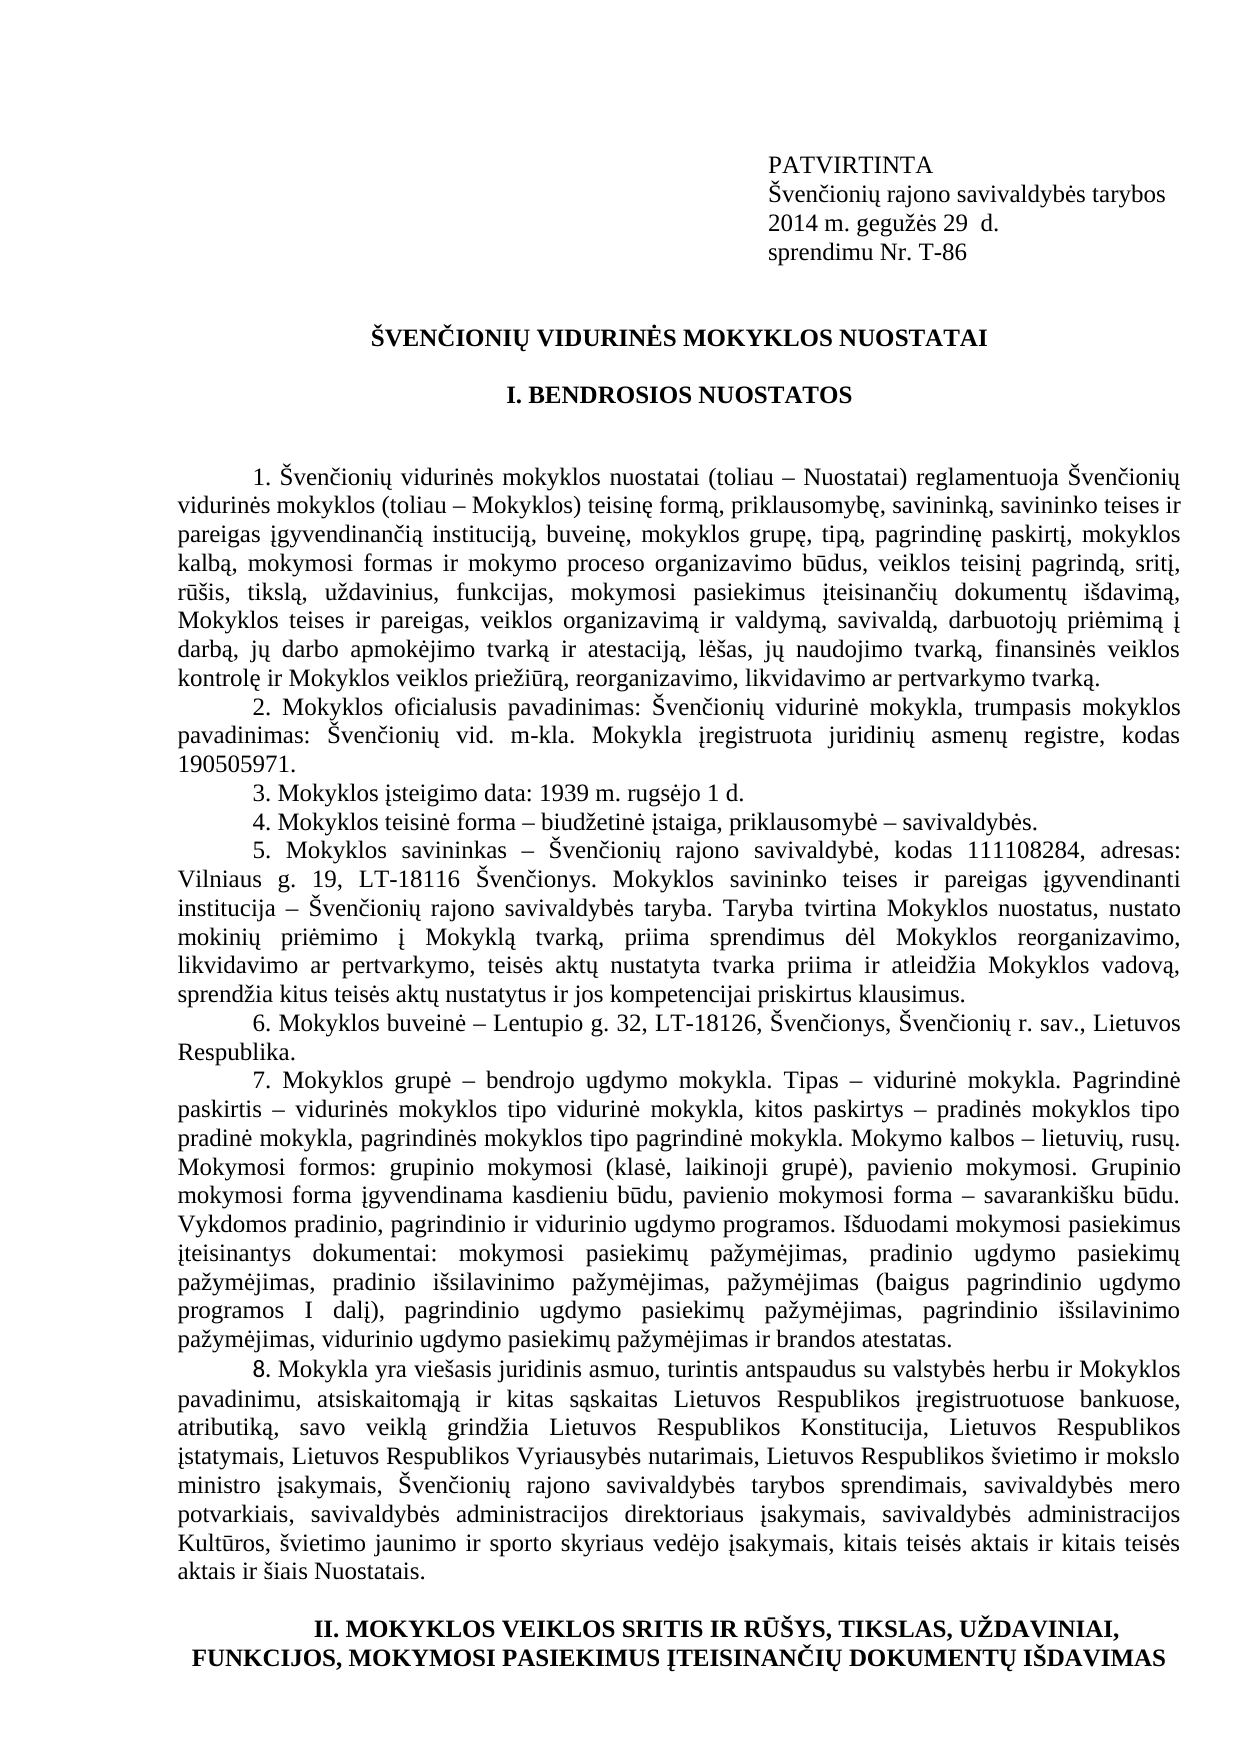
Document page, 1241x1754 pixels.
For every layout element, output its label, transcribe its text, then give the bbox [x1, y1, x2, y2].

text PATVIRTINTA [177, 151, 1181, 179]
text 4. Mokyklos teisinė forma – biudžetinė įstaiga, priklausomybė – savivaldybės. [177, 807, 1181, 835]
text 6. Mokyklos buveinė – Lentupio g. 32, LT-18126, Švenčionys, Švenčionių r. sav., Lietuvos Respublika. [177, 1008, 1181, 1065]
text 7. Mokyklos grupė – bendrojo ugdymo mokykla. Tipas – vidurinė mokykla. Pagrindinė paskirtis – vidurinės mokyklos tipo vidurinė mokykla, kitos paskirtys – pradinės mokyklos tipo pradinė mokykla, pagrindinės mokyklos tipo pagrindinė mokykla. Mokymo kalbos – lietuvių, rusų. Mokymosi formos: grupinio mokymosi (klasė, laikinoji grupė), pavienio mokymosi. Grupinio mokymosi forma įgyvendinama kasdieniu būdu, pavienio mokymosi forma – savarankišku būdu. Vykdomos pradinio, pagrindinio ir vidurinio ugdymo programos. Išduodami mokymosi pasiekimus įteisinantys dokumentai: mokymosi pasiekimų pažymėjimas, pradinio ugdymo pasiekimų pažymėjimas, pradinio išsilavinimo pažymėjimas, pažymėjimas (baigus pagrindinio ugdymo programos I dalį), pagrindinio ugdymo pasiekimų pažymėjimas, pagrindinio išsilavinimo pažymėjimas, vidurinio ugdymo pasiekimų pažymėjimas ir brandos atestatas. [177, 1065, 1181, 1353]
text I. BENDROSIOS NUOSTATOS [177, 381, 1181, 409]
text ŠVENČIONIŲ VIDURINĖS MOKYKLOS NUOSTATAI [177, 323, 1181, 352]
text II. MOKYKLOS VEIKLOS SRITIS IR RŪŠYS, TIKSLAS, UŽDAVINIAI, FUNKCIJOS, MOKYMOSI PASIEKIMUS ĮTEISINANČIŲ DOKUMENTŲ IŠDAVIMAS [177, 1614, 1181, 1671]
text 3. Mokyklos įsteigimo data: 1939 m. rugsėjo 1 d. [177, 778, 1181, 807]
text sprendimu Nr. T-86 [177, 237, 1181, 266]
text 5. Mokyklos savininkas – Švenčionių rajono savivaldybė, kodas 111108284, adresas: Vilniaus g. 19, LT-18116 Švenčionys. Mokyklos savininko teises ir pareigas įgyvendinanti institucija – Švenčionių rajono savivaldybės taryba. Taryba tvirtina Mokyklos nuostatus, nustato mokinių priėmimo į Mokyklą tvarką, priima sprendimus dėl Mokyklos reorganizavimo, likvidavimo ar pertvarkymo, teisės aktų nustatyta tvarka priima ir atleidžia Mokyklos vadovą, sprendžia kitus teisės aktų nustatytus ir jos kompetencijai priskirtus klausimus. [177, 835, 1181, 1008]
text 2. Mokyklos oficialusis pavadinimas: Švenčionių vidurinė mokykla, trumpasis mokyklos pavadinimas: Švenčionių vid. m-kla. Mokykla įregistruota juridinių asmenų registre, kodas 190505971. [177, 692, 1181, 778]
text 8. Mokykla yra viešasis juridinis asmuo, turintis antspaudus su valstybės herbu ir Mokyklos pavadinimu, atsiskaitomąją ir kitas sąskaitas Lietuvos Respublikos įregistruotuose bankuose, atributiką, savo veiklą grindžia Lietuvos Respublikos Konstitucija, Lietuvos Respublikos įstatymais, Lietuvos Respublikos Vyriausybės nutarimais, Lietuvos Respublikos švietimo ir mokslo ministro įsakymais, Švenčionių rajono savivaldybės tarybos sprendimais, savivaldybės mero potvarkiais, savivaldybės administracijos direktoriaus įsakymais, savivaldybės administracijos Kultūros, švietimo jaunimo ir sporto skyriaus vedėjo įsakymais, kitais teisės aktais ir kitais teisės aktais ir šiais Nuostatais. [177, 1353, 1181, 1585]
text 1. Švenčionių vidurinės mokyklos nuostatai (toliau – Nuostatai) reglamentuoja Švenčionių vidurinės mokyklos (toliau – Mokyklos) teisinę formą, priklausomybę, savininką, savininko teises ir pareigas įgyvendinančią instituciją, buveinę, mokyklos grupę, tipą, pagrindinę paskirtį, mokyklos kalbą, mokymosi formas ir mokymo proceso organizavimo būdus, veiklos teisinį pagrindą, sritį, rūšis, tikslą, uždavinius, funkcijas, mokymosi pasiekimus įteisinančių dokumentų išdavimą, Mokyklos teises ir pareigas, veiklos organizavimą ir valdymą, savivaldą, darbuotojų priėmimą į darbą, jų darbo apmokėjimo tvarką ir atestaciją, lėšas, jų naudojimo tvarką, finansinės veiklos kontrolę ir Mokyklos veiklos priežiūrą, reorganizavimo, likvidavimo ar pertvarkymo tvarką. [177, 462, 1181, 692]
text Švenčionių rajono savivaldybės tarybos [177, 179, 1181, 208]
text 2014 m. gegužės 29 d. [177, 208, 1181, 237]
